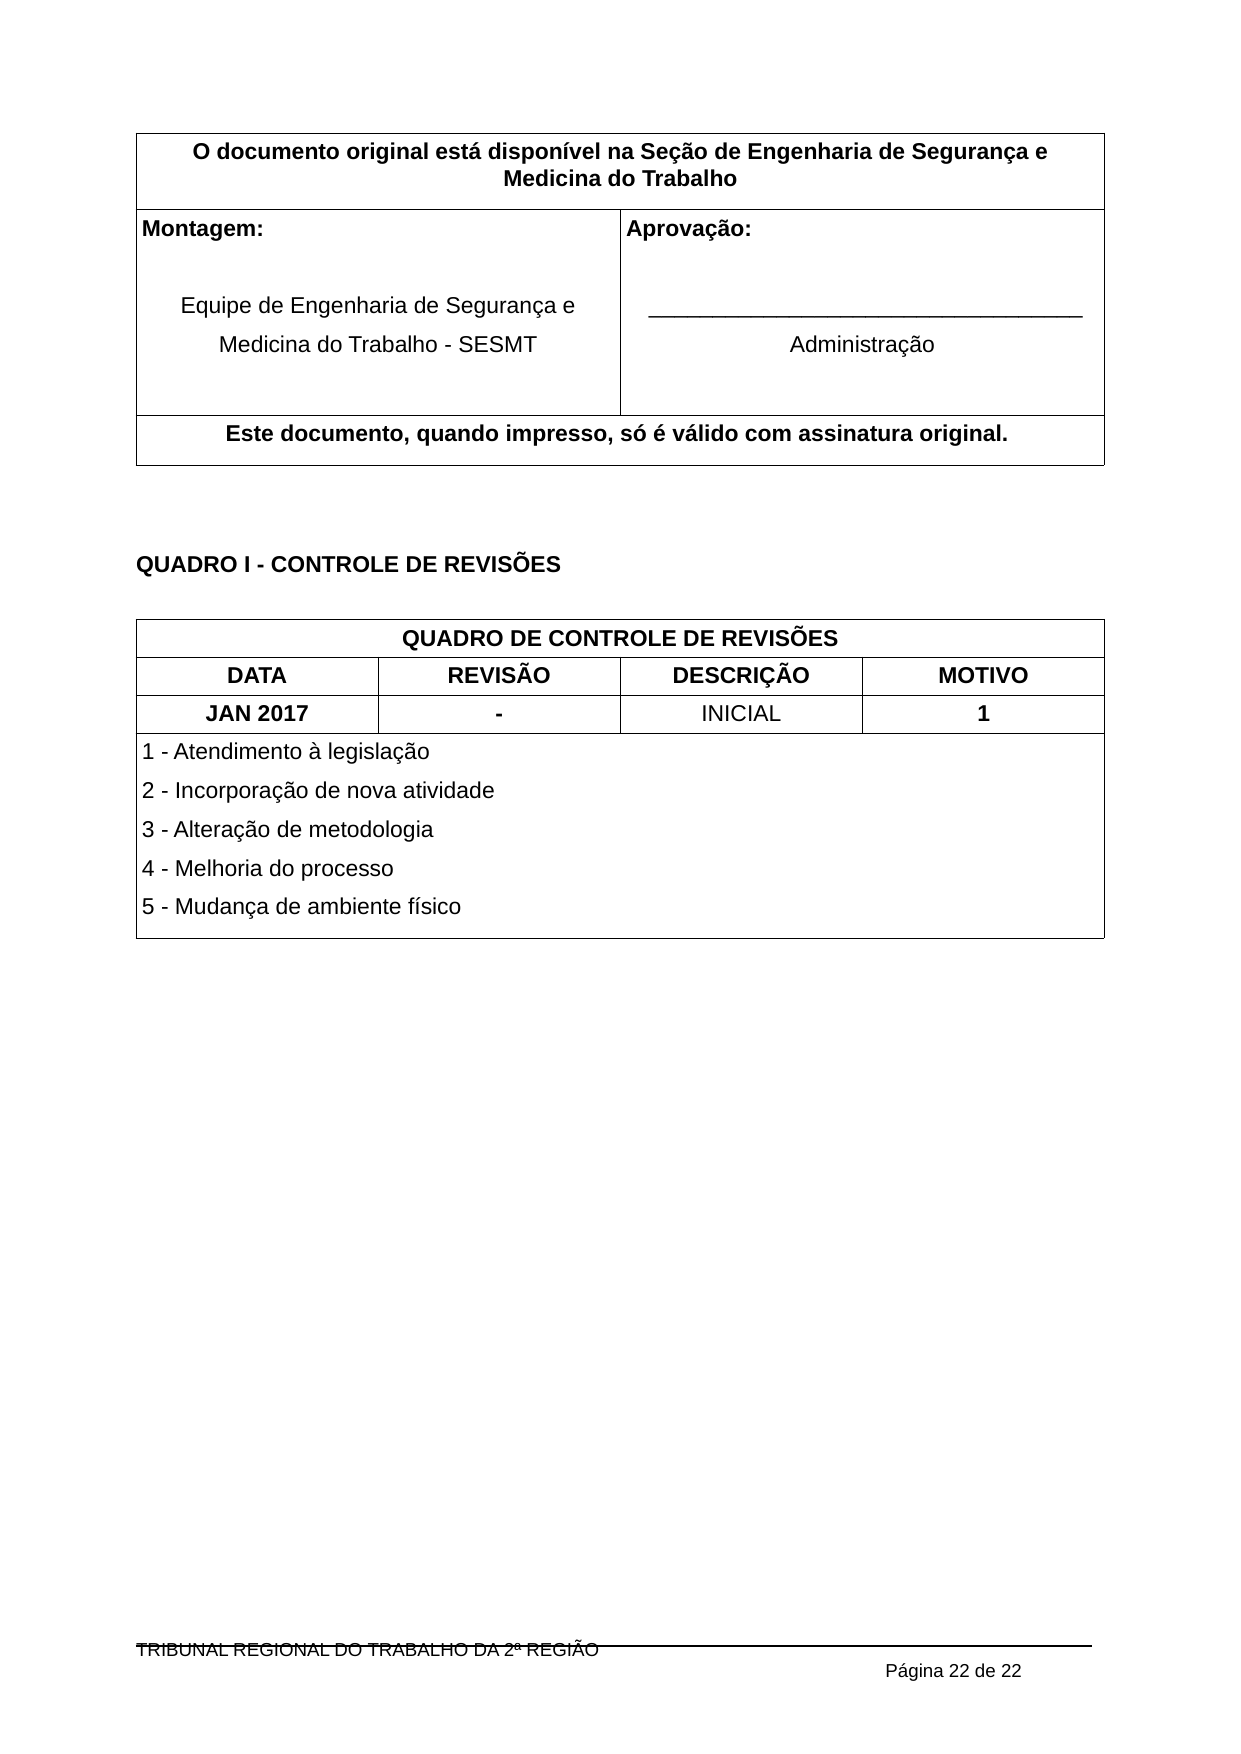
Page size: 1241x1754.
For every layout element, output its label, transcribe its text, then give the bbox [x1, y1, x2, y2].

table_cell Montagem: Equipe de Engenharia de Segurança e Medicina do Trabalho - SESMT [137, 210, 620, 414]
table_cell MOTIVO [863, 658, 1104, 694]
table_header 1 - Atendimento à legislação 2 - Incorporação de nova atividade 3 - Alteração de metodologia 4 - Melhoria do processo 5 - Mudança de ambiente físico [137, 734, 1104, 938]
table_header QUADRO DE CONTROLE DE REVISÕES [137, 620, 1104, 657]
table_cell JAN 2017 [137, 696, 378, 732]
table_cell Aprovação: __________________________________ Administração [621, 210, 1104, 414]
table_cell - [379, 696, 620, 732]
table_cell Este documento, quando impresso, só é válido com assinatura original. [137, 416, 1104, 465]
text QUADRO I - CONTROLE DE REVISÕES [136, 551, 1104, 577]
table_cell DATA [137, 658, 378, 694]
table_cell DESCRIÇÃO [621, 658, 862, 694]
table_header O documento original está disponível na Seção de Engenharia de Segurança e Medicina do Trabalho [137, 134, 1104, 209]
table_cell REVISÃO [379, 658, 620, 694]
table_cell 1 [863, 696, 1104, 732]
table_cell INICIAL [621, 696, 862, 732]
